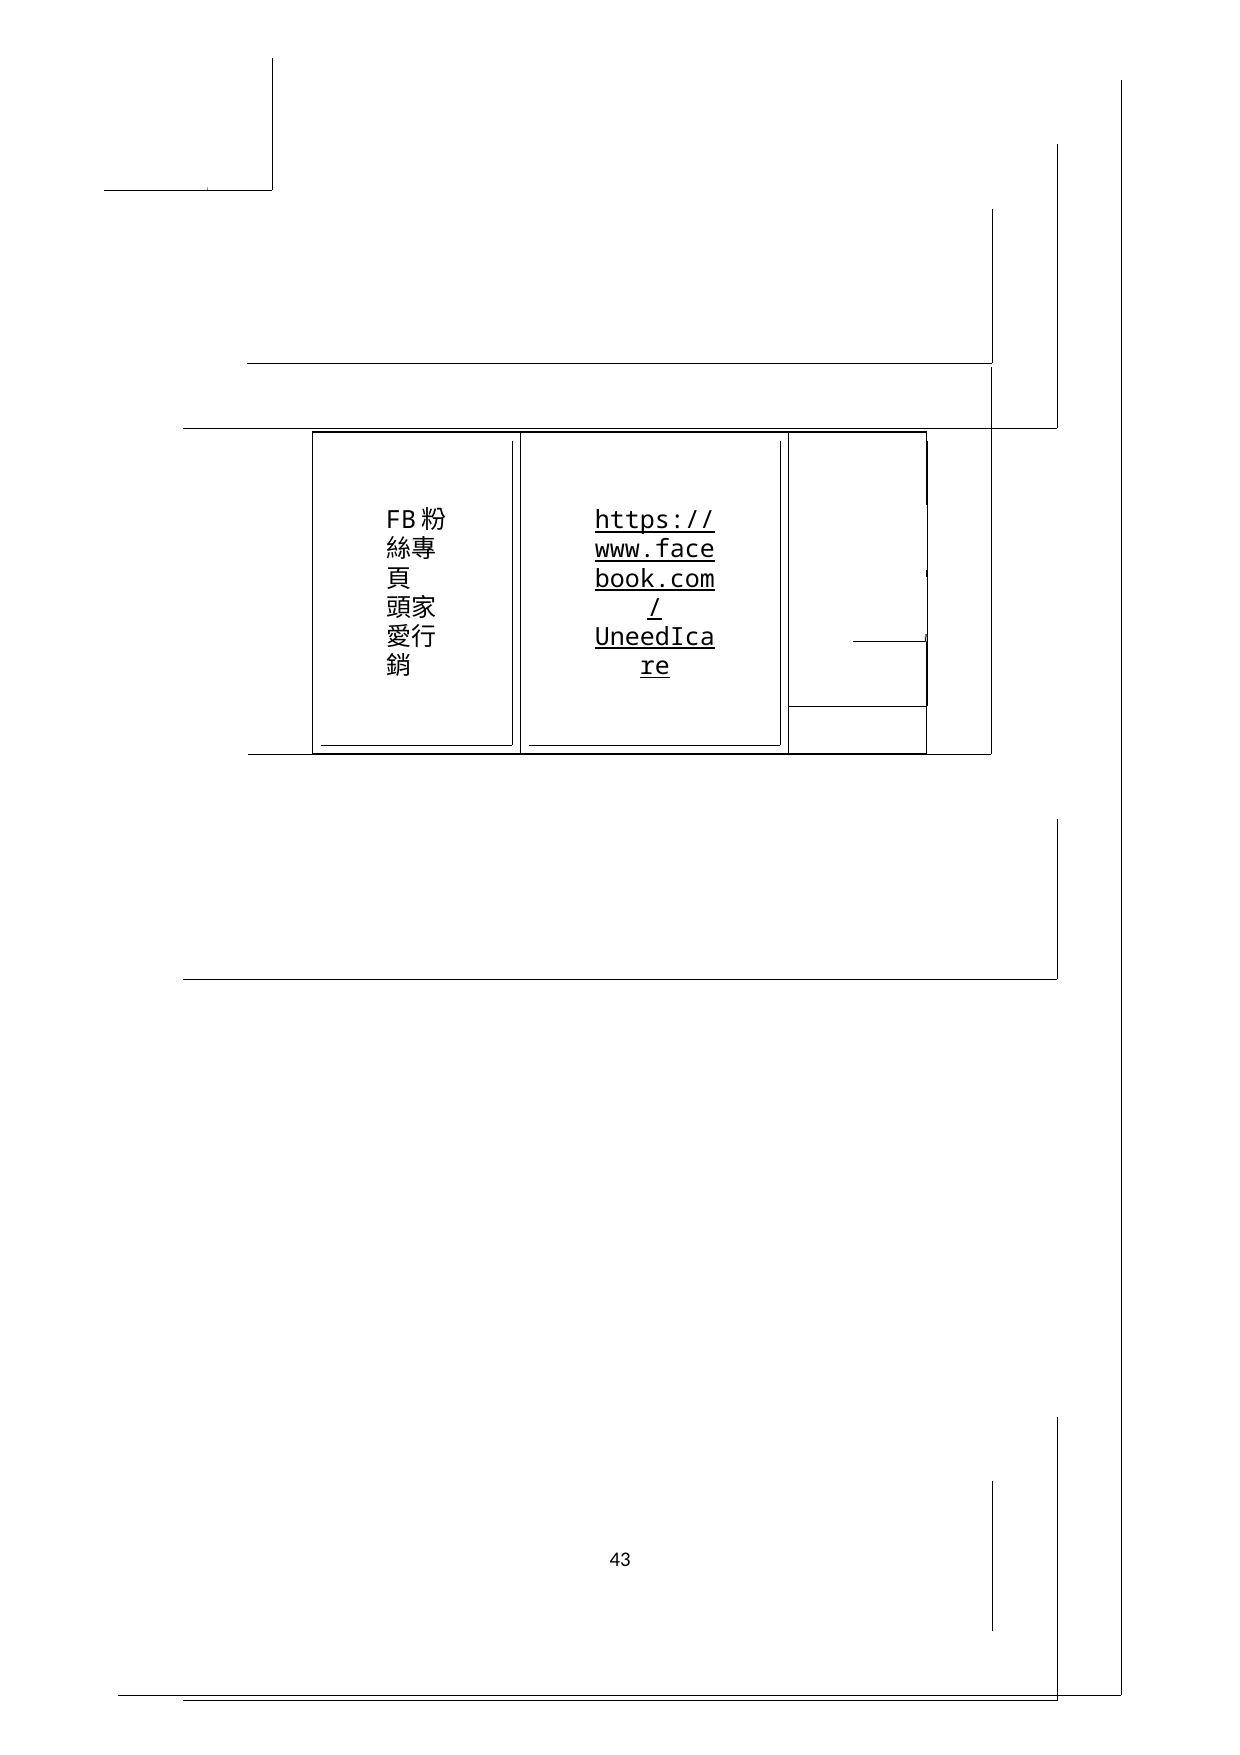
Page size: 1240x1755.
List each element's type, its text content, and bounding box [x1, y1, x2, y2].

table_cell FB粉絲專頁 頭家愛行銷 [313, 433, 520, 753]
table_cell https://www.facebook.com/ UneedIcare [521, 433, 788, 753]
table_cell [789, 433, 927, 706]
table_cell [789, 707, 926, 753]
